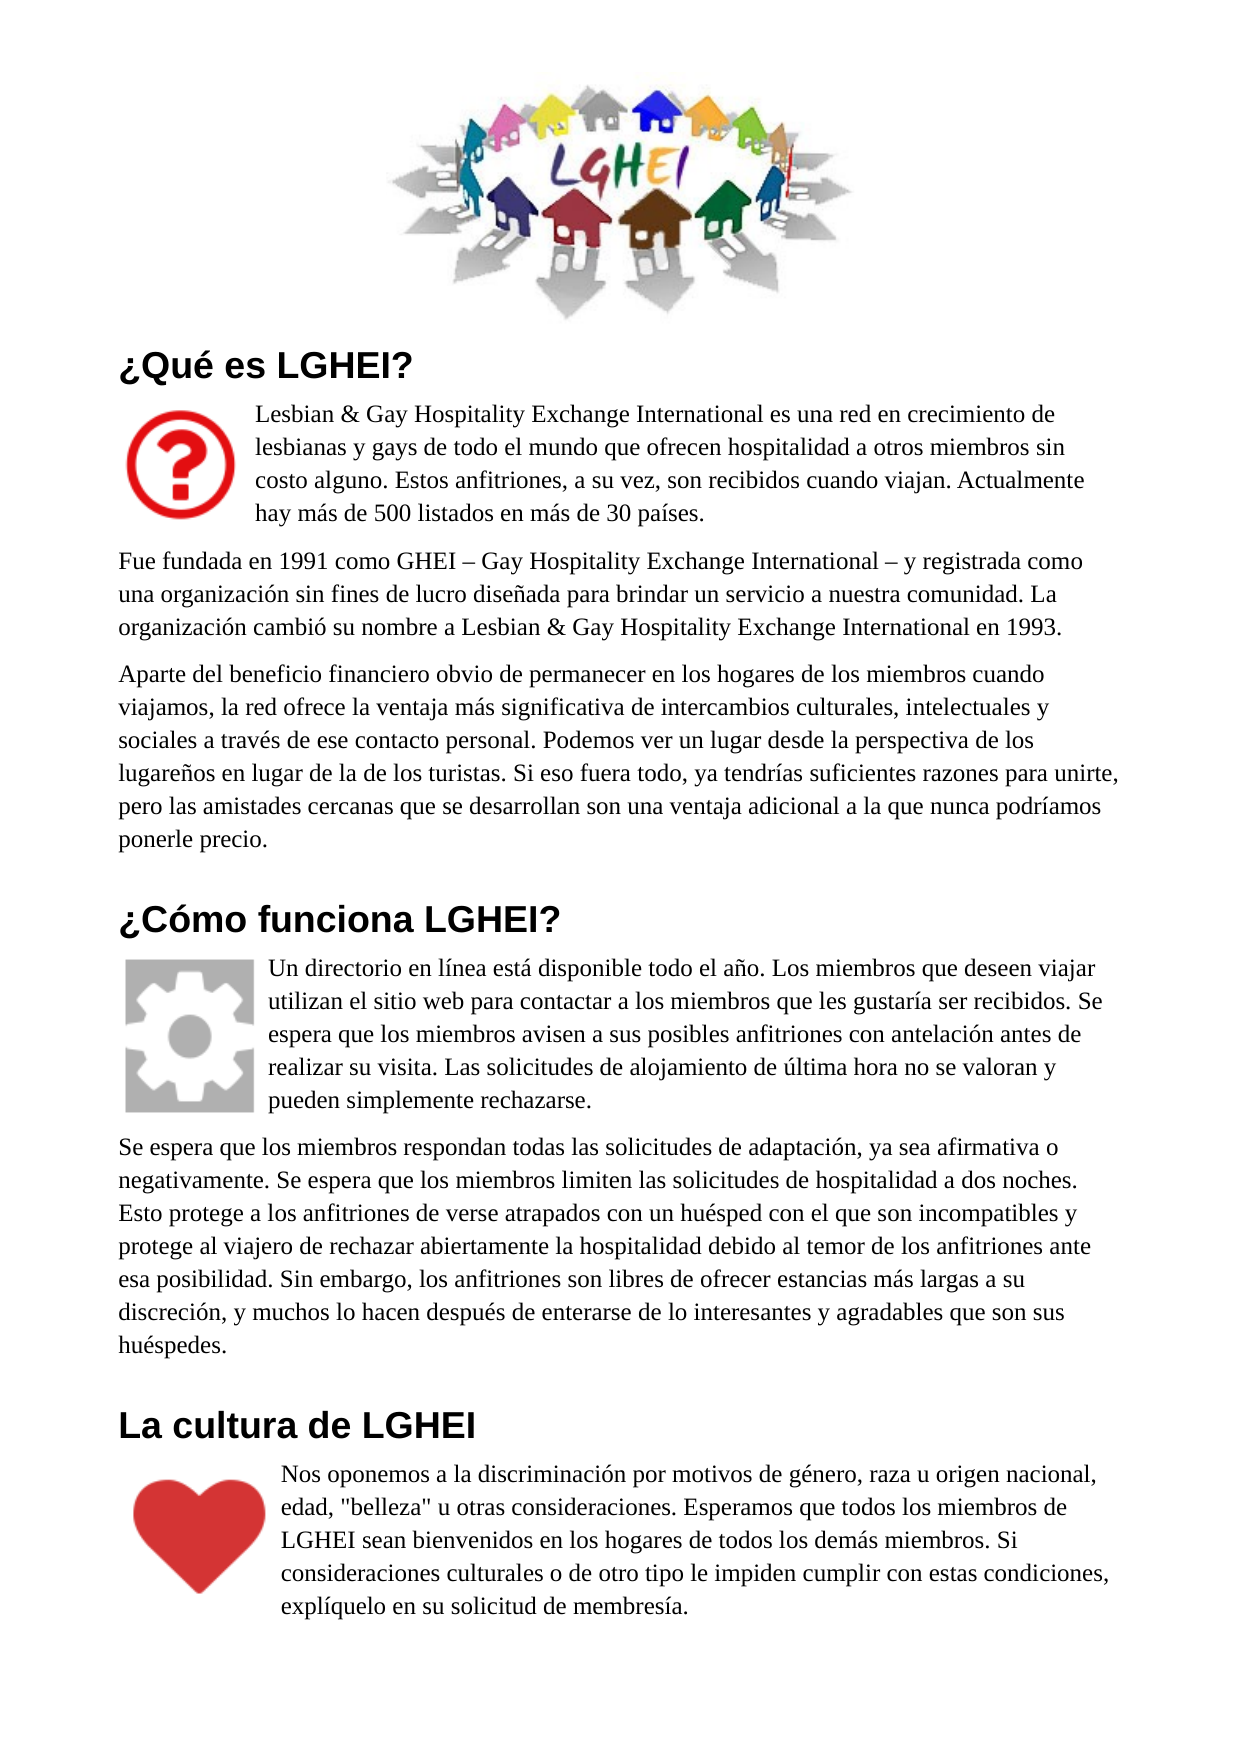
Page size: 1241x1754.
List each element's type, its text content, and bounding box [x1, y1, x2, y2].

subtitle La cultura de LGHEI [118, 1403, 1122, 1446]
text Aparte del beneficio financiero obvio de permanecer en los hogares de los miembros cuando viajamos, la red ofrece la ventaja más significativa de intercambios culturales, intelectuales y sociales a través de ese contacto personal. Podemos ver un lugar desde la perspectiva de los lugareños en lugar de la de los turistas. Si eso fuera todo, ya tendrías suficientes razones para unirte, pero las amistades cercanas que se desarrollan son una ventaja adicional a la que nunca podríamos ponerle precio. [118, 659, 1122, 853]
picture [118, 1458, 269, 1608]
text Lesbian & Gay Hospitality Exchange International es una red en crecimiento de lesbianas y gays de todo el mundo que ofrecen hospitalidad a otros miembros sin costo alguno. Estos anfitriones, a su vez, son recibidos cuando viajan. Actualmente hay más de 500 listados en más de 30 países. [118, 399, 1122, 527]
picture [118, 952, 262, 1119]
picture [385, 72, 855, 326]
text Fue fundada en 1991 como GHEI – Gay Hospitality Exchange International – y registrada como una organización sin fines de lucro diseñada para brindar un servicio a nuestra comunidad. La organización cambió su nombre a Lesbian & Gay Hospitality Exchange International en 1993. [118, 546, 1122, 641]
picture [118, 399, 244, 523]
subtitle ¿Qué es LGHEI? [118, 118, 1122, 387]
subtitle ¿Cómo funciona LGHEI? [118, 897, 1122, 940]
text Se espera que los miembros respondan todas las solicitudes de adaptación, ya sea afirmativa o negativamente. Se espera que los miembros limiten las solicitudes de hospitalidad a dos noches. Esto protege a los anfitriones de verse atrapados con un huésped con el que son incompatibles y protege al viajero de rechazar abiertamente la hospitalidad debido al temor de los anfitriones ante esa posibilidad. Sin embargo, los anfitriones son libres de ofrecer estancias más largas a su discreción, y muchos lo hacen después de enterarse de lo interesantes y agradables que son sus huéspedes. [118, 1132, 1122, 1359]
text Un directorio en línea está disponible todo el año. Los miembros que deseen viajar utilizan el sitio web para contactar a los miembros que les gustaría ser recibidos. Se espera que los miembros avisen a sus posibles anfitriones con antelación antes de realizar su visita. Las solicitudes de alojamiento de última hora no se valoran y pueden simplemente rechazarse. [262, 953, 1122, 1113]
text Nos oponemos a la discriminación por motivos de género, raza u origen nacional, edad, "belleza" u otras consideraciones. Esperamos que todos los miembros de LGHEI sean bienvenidos en los hogares de todos los demás miembros. Si consideraciones culturales o de otro tipo le impiden cumplir con estas condiciones, explíquelo en su solicitud de membresía. [118, 1459, 1122, 1619]
